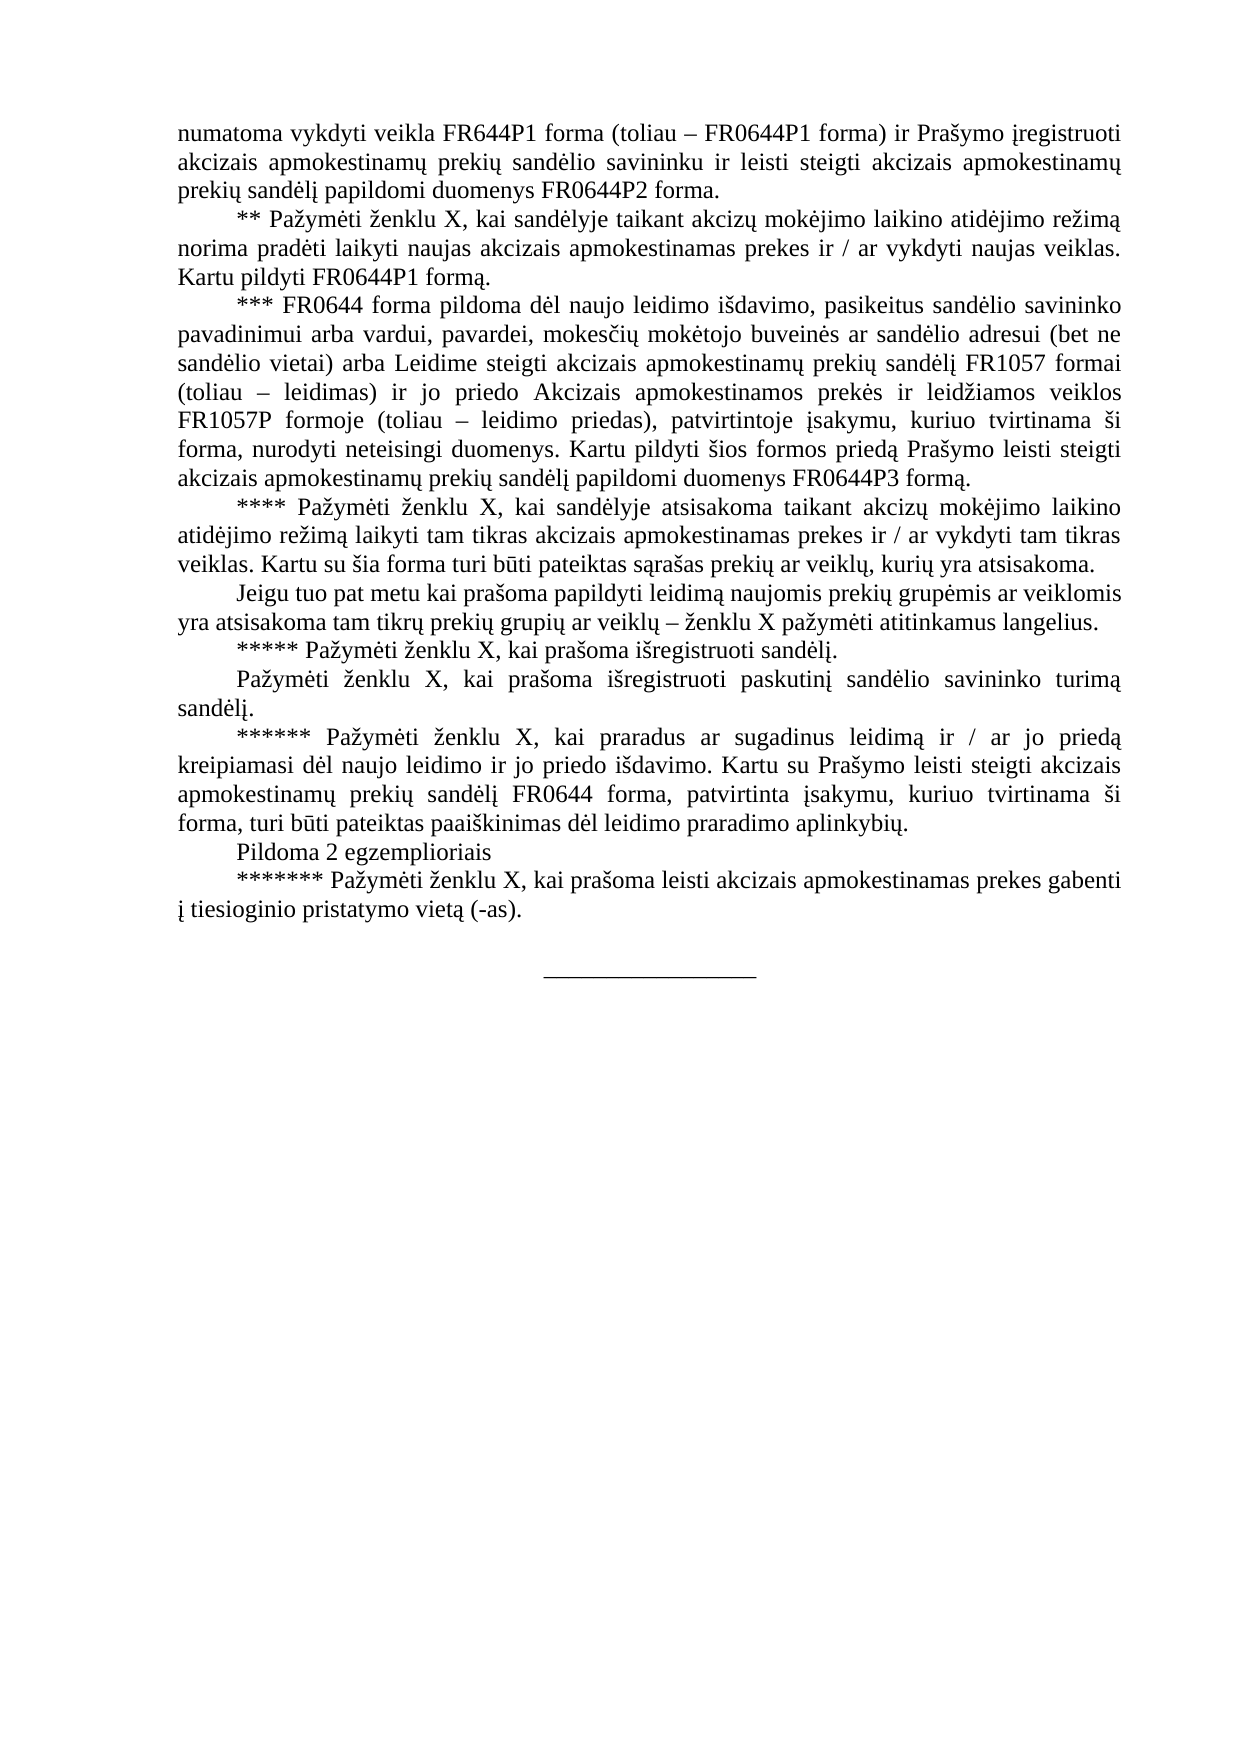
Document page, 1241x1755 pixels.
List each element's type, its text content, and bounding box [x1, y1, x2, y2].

text ****** Pažymėti ženklu X, kai praradus ar sugadinus leidimą ir / ar jo priedą kreipiamasi dėl naujo leidimo ir jo priedo išdavimo. Kartu su Prašymo leisti steigti akcizais apmokestinamų prekių sandėlį FR0644 forma, patvirtinta įsakymu, kuriuo tvirtinama ši forma, turi būti pateiktas paaiškinimas dėl leidimo praradimo aplinkybių. [177, 722, 1122, 837]
text *** FR0644 forma pildoma dėl naujo leidimo išdavimo, pasikeitus sandėlio savininko pavadinimui arba vardui, pavardei, mokesčių mokėtojo buveinės ar sandėlio adresui (bet ne sandėlio vietai) arba Leidime steigti akcizais apmokestinamų prekių sandėlį FR1057 formai (toliau – leidimas) ir jo priedo Akcizais apmokestinamos prekės ir leidžiamos veiklos FR1057P formoje (toliau – leidimo priedas), patvirtintoje įsakymu, kuriuo tvirtinama ši forma, nurodyti neteisingi duomenys. Kartu pildyti šios formos priedą Prašymo leisti steigti akcizais apmokestinamų prekių sandėlį papildomi duomenys FR0644P3 formą. [177, 291, 1122, 492]
text Pildoma 2 egzemplioriais [177, 837, 1122, 866]
text Pažymėti ženklu X, kai prašoma išregistruoti paskutinį sandėlio savininko turimą sandėlį. [177, 664, 1122, 722]
text ******* Pažymėti ženklu X, kai prašoma leisti akcizais apmokestinamas prekes gabenti į tiesioginio pristatymo vietą (-as). [177, 866, 1122, 923]
text ***** Pažymėti ženklu X, kai prašoma išregistruoti sandėlį. [177, 636, 1122, 664]
text _________________ [177, 952, 1122, 981]
text ** Pažymėti ženklu X, kai sandėlyje taikant akcizų mokėjimo laikino atidėjimo režimą norima pradėti laikyti naujas akcizais apmokestinamas prekes ir / ar vykdyti naujas veiklas. Kartu pildyti FR0644P1 formą. [177, 204, 1122, 291]
text Jeigu tuo pat metu kai prašoma papildyti leidimą naujomis prekių grupėmis ar veiklomis yra atsisakoma tam tikrų prekių grupių ar veiklų – ženklu X pažymėti atitinkamus langelius. [177, 578, 1122, 636]
text numatoma vykdyti veikla FR644P1 forma (toliau – FR0644P1 forma) ir Prašymo įregistruoti akcizais apmokestinamų prekių sandėlio savininku ir leisti steigti akcizais apmokestinamų prekių sandėlį papildomi duomenys FR0644P2 forma. [177, 118, 1122, 204]
text **** Pažymėti ženklu X, kai sandėlyje atsisakoma taikant akcizų mokėjimo laikino atidėjimo režimą laikyti tam tikras akcizais apmokestinamas prekes ir / ar vykdyti tam tikras veiklas. Kartu su šia forma turi būti pateiktas sąrašas prekių ar veiklų, kurių yra atsisakoma. [177, 492, 1122, 578]
